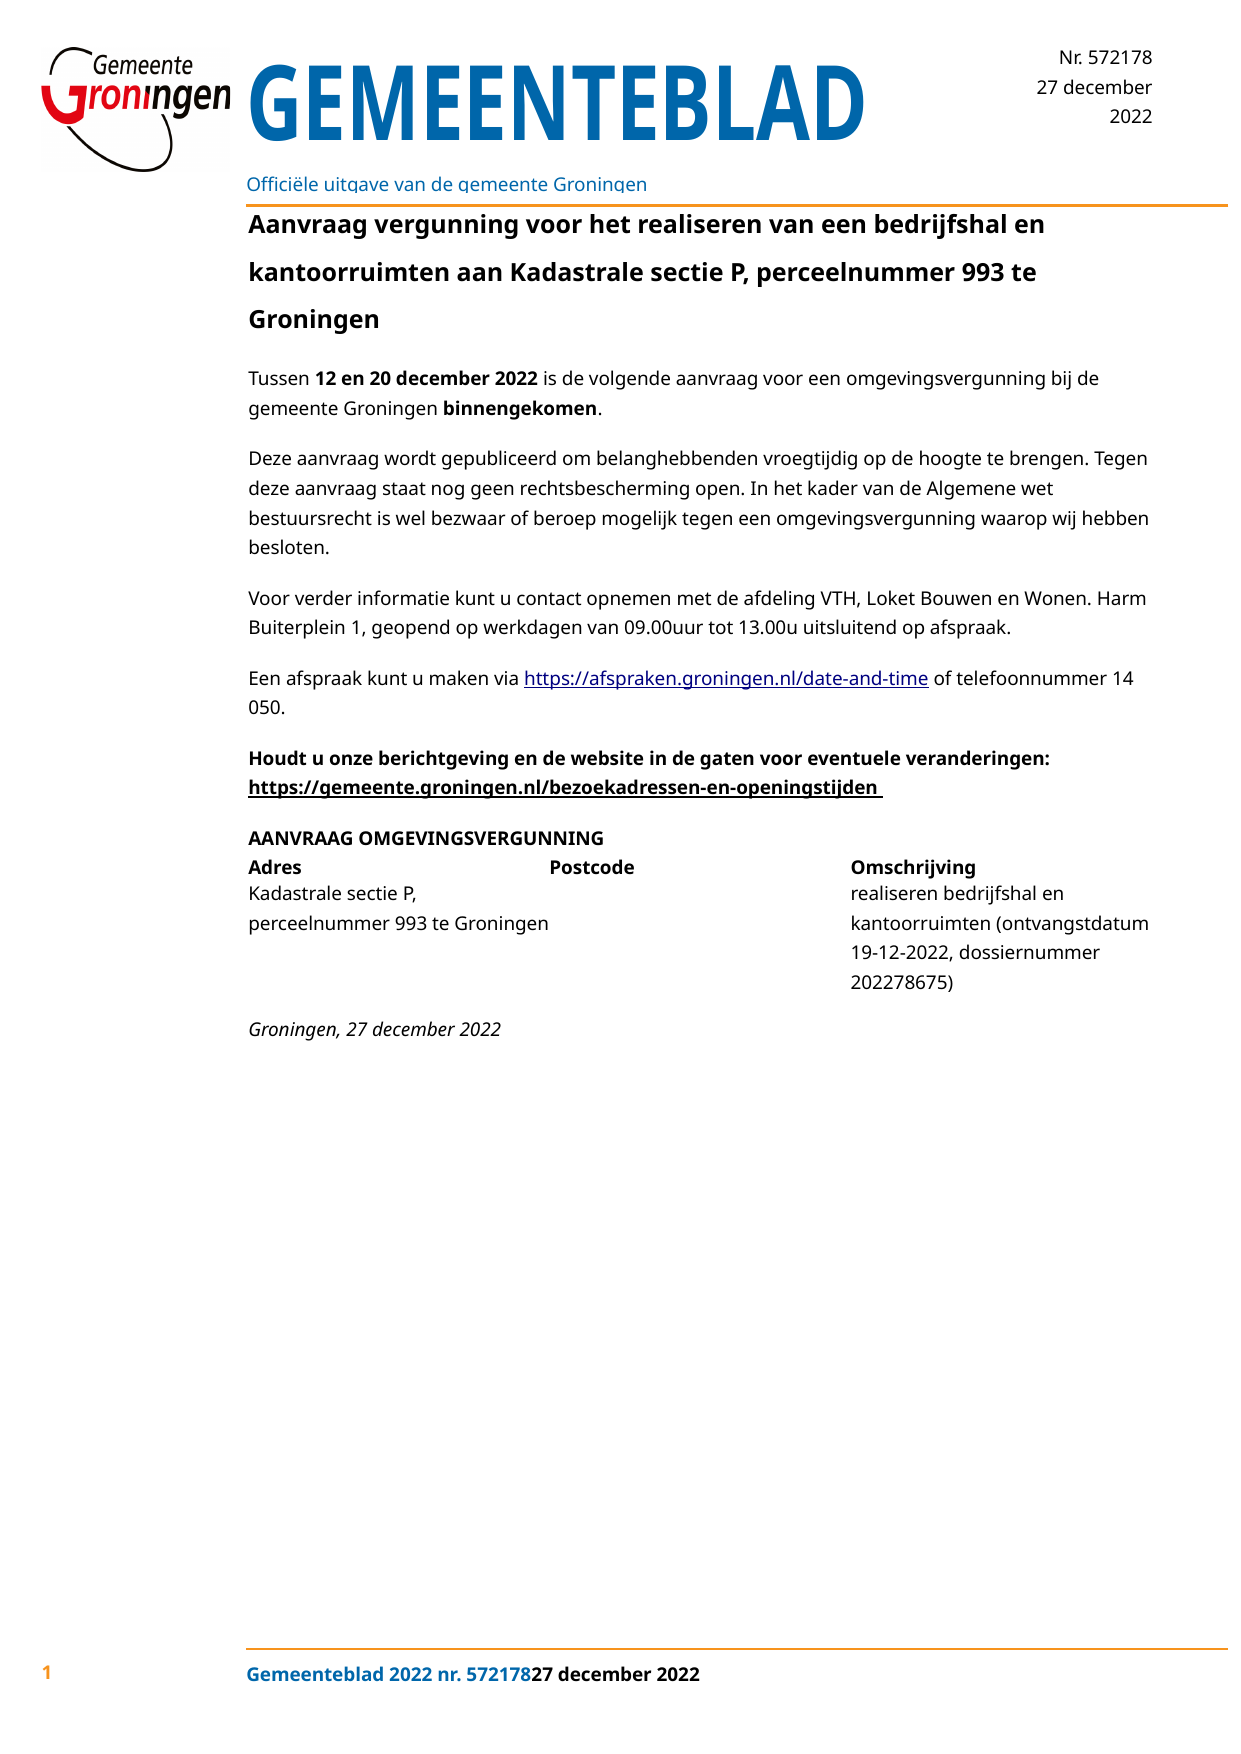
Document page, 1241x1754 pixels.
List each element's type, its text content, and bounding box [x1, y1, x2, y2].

table_cell [549, 880, 850, 994]
table_cell realiseren bedrijfshal en kantoorruimten (ontvangstdatum 19-12-2022, dossiernummer 202278675) [850, 880, 1152, 994]
picture [41, 47, 231, 172]
table_header Postcode [549, 854, 850, 880]
table_header Adres [248, 854, 549, 880]
text Deze aanvraag wordt gepubliceerd om belanghebbenden vroegtijdig op de hoogte te brengen. Tegen deze aanvraag staat nog geen rechtsbescherming open. In het kader van de Algemene wet bestuursrecht is wel bezwaar of beroep mogelijk tegen een omgevingsvergunning waarop wij hebben besloten. [248, 446, 1152, 560]
text Voor verder informatie kunt u contact opnemen met de afdeling VTH, Loket Bouwen en Wonen. Harm Buiterplein 1, geopend op werkdagen van 09.00uur tot 13.00u uitsluitend op afspraak. [248, 585, 1152, 640]
table_cell Kadastrale sectie P, perceelnummer 993 te Groningen [248, 880, 549, 994]
text Groningen, 27 december 2022 [248, 1016, 1152, 1042]
table_header Omschrijving [850, 854, 1152, 880]
text Een afspraak kunt u maken via https://afspraken.groningen.nl/date-and-time of telefoonnummer 14 050. [248, 665, 1152, 720]
text Tussen 12 en 20 december 2022 is de volgende aanvraag voor een omgevingsvergunning bij de gemeente Groningen binnengekomen. [248, 366, 1152, 421]
text Aanvraag vergunning voor het realiseren van een bedrijfshal en kantoorruimten aan Kadastrale sectie P, perceelnummer 993 te Groningen [248, 207, 1152, 336]
text AANVRAAG OMGEVINGSVERGUNNING [248, 825, 1152, 850]
text Houdt u onze berichtgeving en de website in de gaten voor eventuele veranderingen: https://gemeente.groningen.nl/bezoekadressen-en-openingstijden [248, 745, 1152, 800]
